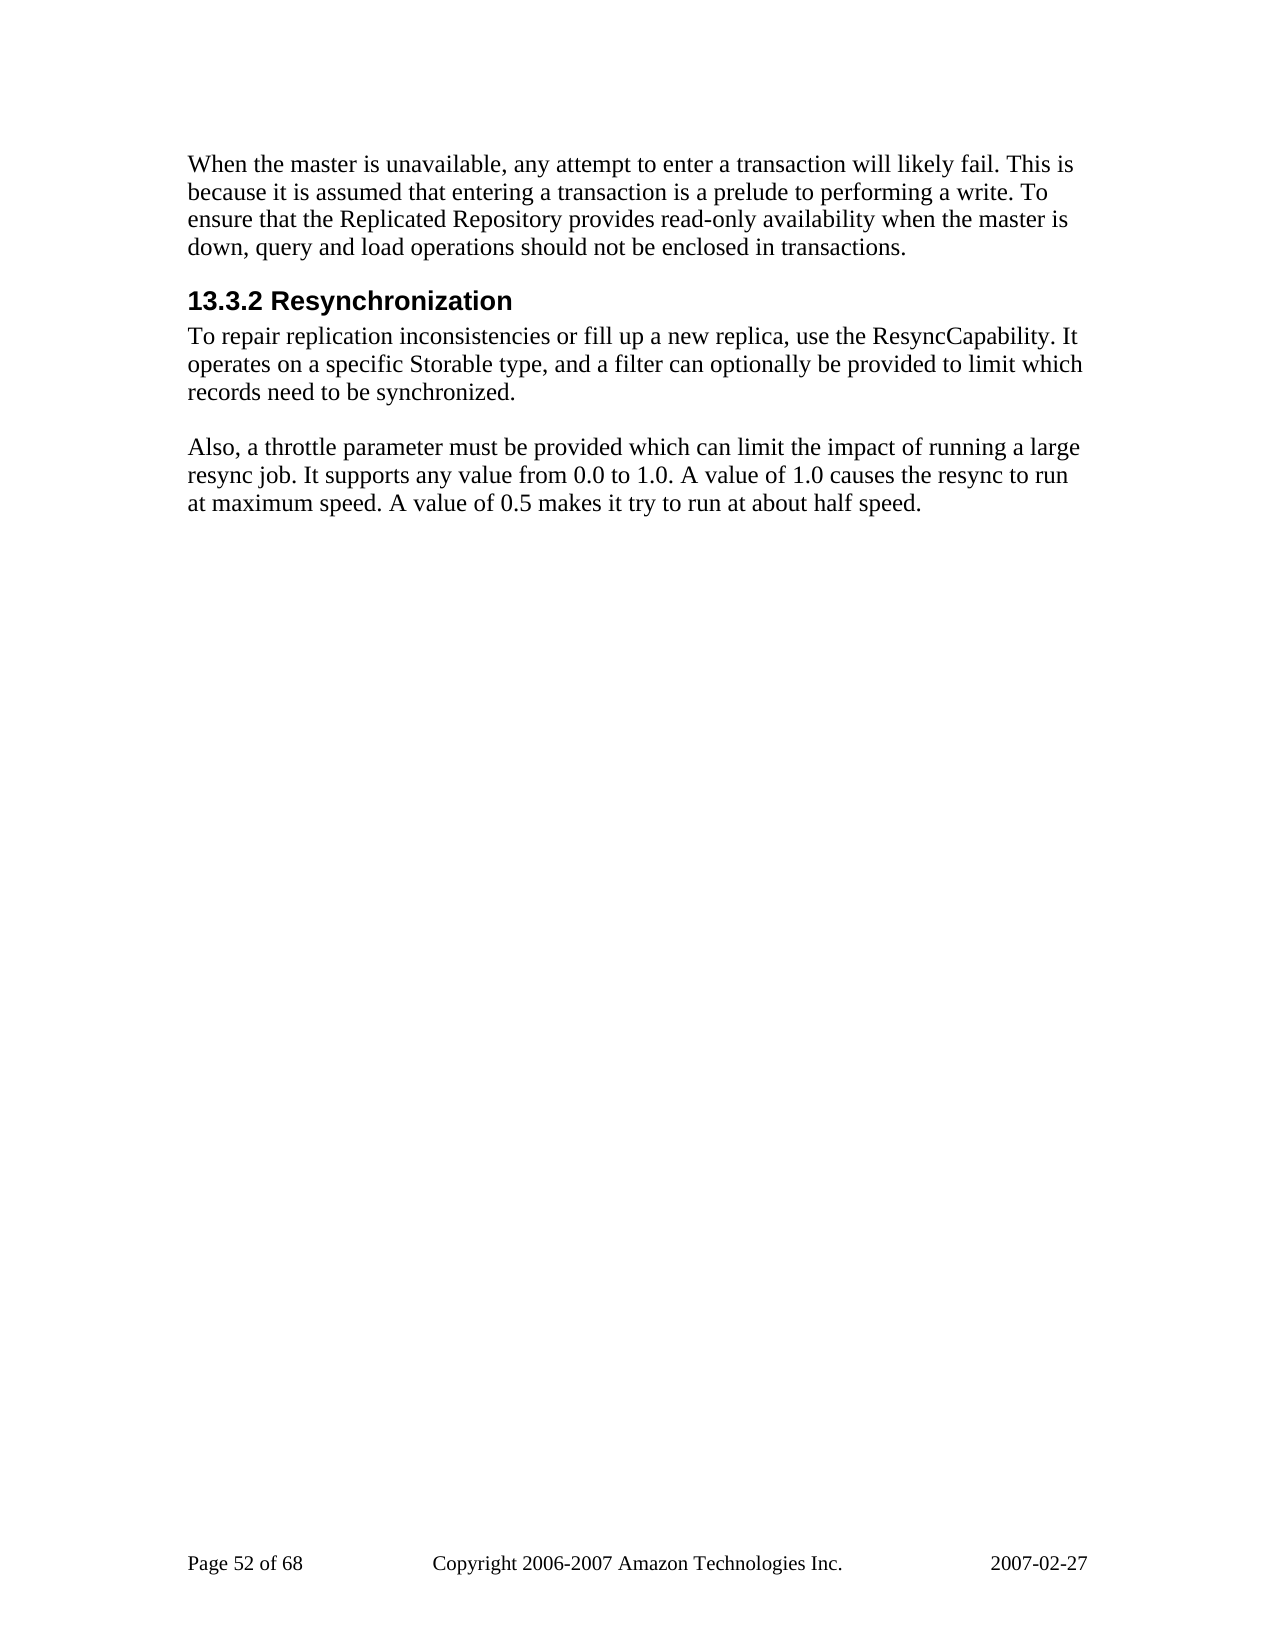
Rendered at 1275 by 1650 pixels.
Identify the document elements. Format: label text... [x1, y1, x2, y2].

text When the master is unavailable, any attempt to enter a transaction will likely fail. This is because it is assumed that entering a transaction is a prelude to performing a write. To ensure that the Replicated Repository provides read-only availability when the master is down, query and load operations should not be enclosed in transactions. [187, 150, 1087, 261]
text Also, a throttle parameter must be provided which can limit the impact of running a large resync job. It supports any value from 0.0 to 1.0. A value of 1.0 causes the resync to run at maximum speed. A value of 0.5 makes it try to run at about half speed. [187, 433, 1087, 516]
text To repair replication inconsistencies or fill up a new replica, use the ResyncCapability. It operates on a specific Storable type, and a filter can optionally be provided to limit which records need to be synchronized. [187, 322, 1087, 406]
subtitle Resynchronization [187, 286, 1087, 316]
